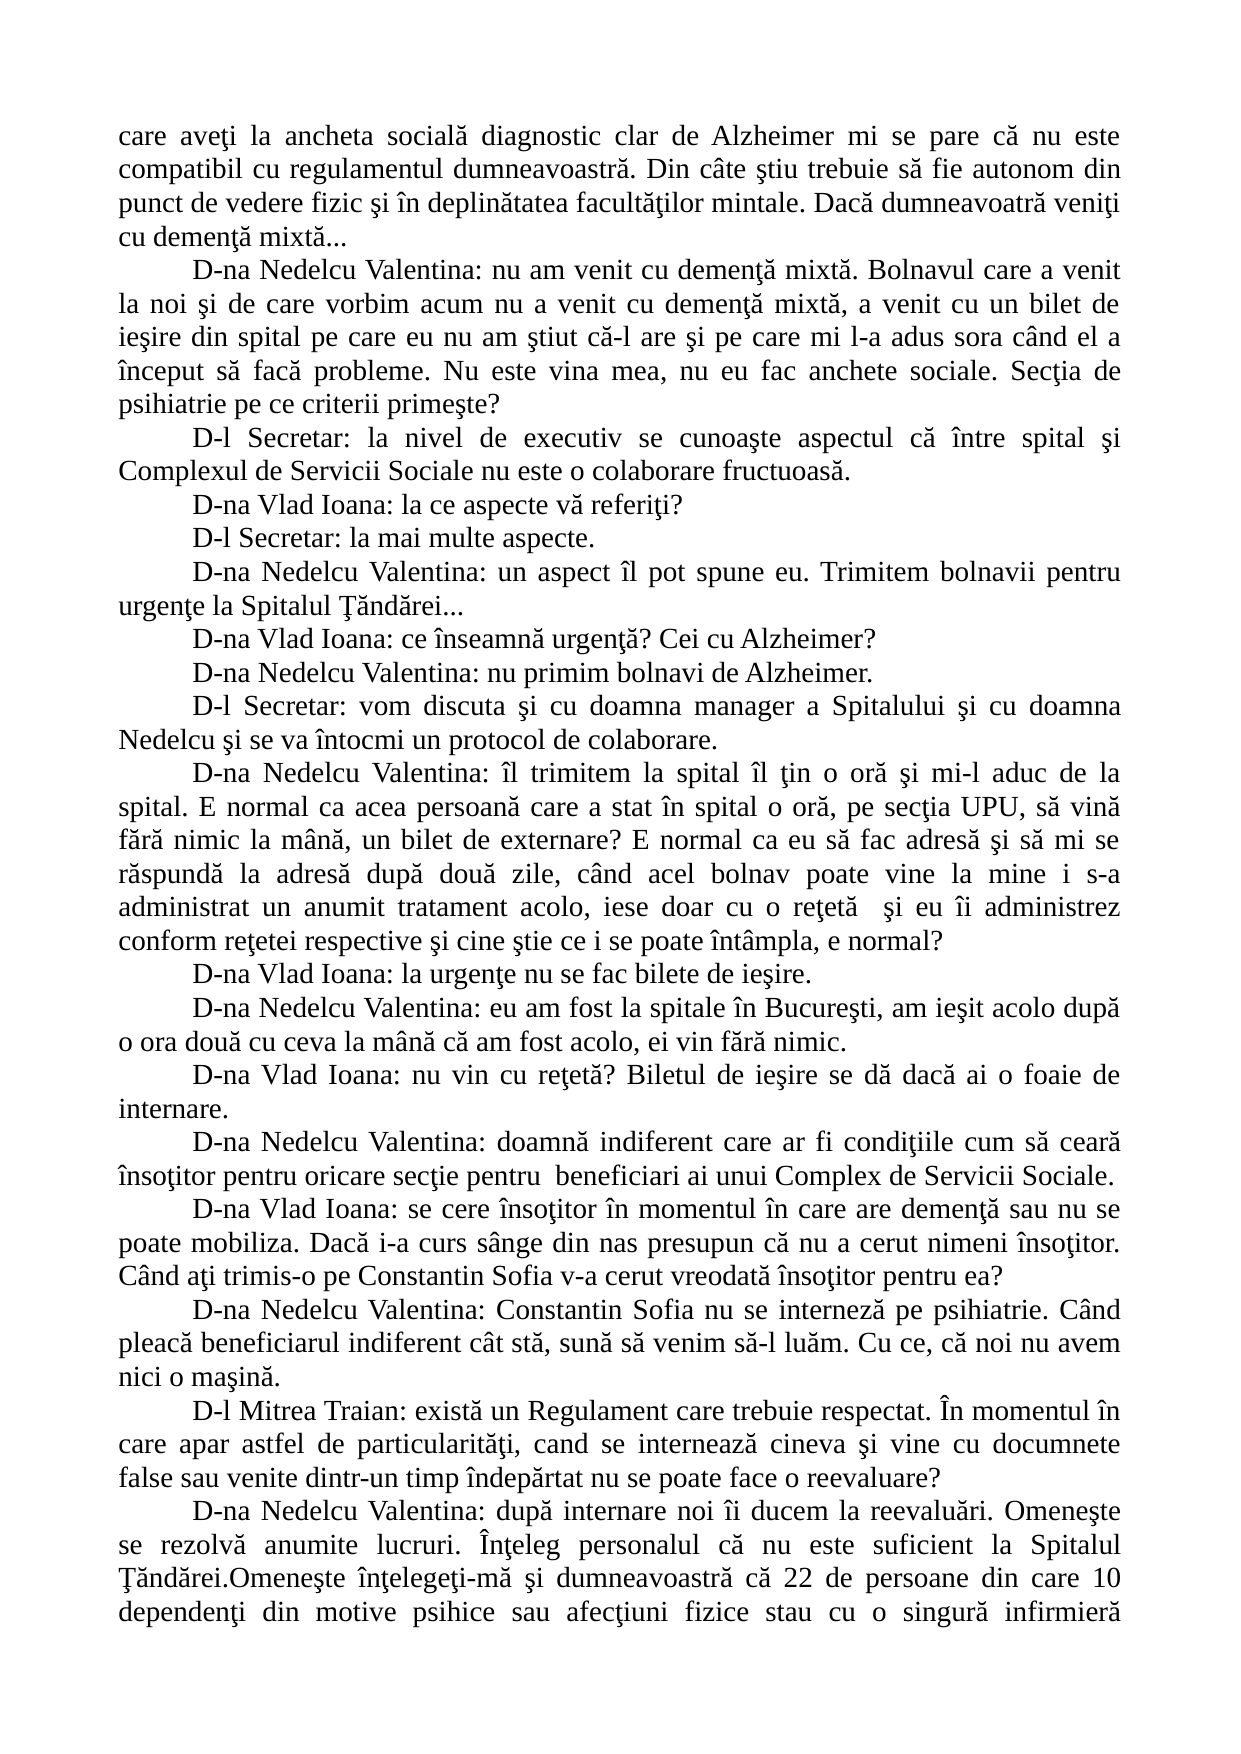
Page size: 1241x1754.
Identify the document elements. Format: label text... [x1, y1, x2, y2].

text D-na Vlad Ioana: se cere însoţitor în momentul în care are demenţă sau nu se poate mobiliza. Dacă i-a curs sânge din nas presupun că nu a cerut nimeni însoţitor. Când aţi trimis-o pe Constantin Sofia v-a cerut vreodată însoţitor pentru ea? [118, 1191, 1122, 1292]
text D-na Nedelcu Valentina: doamnă indiferent care ar fi condiţiile cum să ceară însoţitor pentru oricare secţie pentru beneficiari ai unui Complex de Servicii Sociale. [118, 1124, 1122, 1191]
text D-na Vlad Ioana: ce înseamnă urgenţă? Cei cu Alzheimer? [118, 621, 1122, 655]
text care aveţi la ancheta socială diagnostic clar de Alzheimer mi se pare că nu este compatibil cu regulamentul dumneavoastră. Din câte ştiu trebuie să fie autonom din punct de vedere fizic şi în deplinătatea facultăţilor mintale. Dacă dumneavoatră veniţi cu demenţă mixtă... [118, 118, 1122, 252]
text D-l Secretar: la mai multe aspecte. [118, 521, 1122, 554]
text D-na Nedelcu Valentina: după internare noi îi ducem la reevaluări. Omeneşte se rezolvă anumite lucruri. Înţeleg personalul că nu este suficient la Spitalul Ţăndărei.Omeneşte înţelegeţi-mă şi dumneavoastră că 22 de persoane din care 10 dependenţi din motive psihice sau afecţiuni fizice stau cu o singură infirmieră [118, 1493, 1122, 1627]
text D-na Nedelcu Valentina: îl trimitem la spital îl ţin o oră şi mi-l aduc de la spital. E normal ca acea persoană care a stat în spital o oră, pe secţia UPU, să vină fără nimic la mână, un bilet de externare? E normal ca eu să fac adresă şi să mi se răspundă la adresă după două zile, când acel bolnav poate vine la mine i s-a administrat un anumit tratament acolo, iese doar cu o reţetă şi eu îi administrez conform reţetei respective şi cine ştie ce i se poate întâmpla, e normal? [118, 755, 1122, 957]
text D-l Secretar: vom discuta şi cu doamna manager a Spitalului şi cu doamna Nedelcu şi se va întocmi un protocol de colaborare. [118, 688, 1122, 755]
text D-na Vlad Ioana: nu vin cu reţetă? Biletul de ieşire se dă dacă ai o foaie de internare. [118, 1057, 1122, 1124]
text D-l Secretar: la nivel de executiv se cunoaşte aspectul că între spital şi Complexul de Servicii Sociale nu este o colaborare fructuoasă. [118, 420, 1122, 487]
text D-na Nedelcu Valentina: un aspect îl pot spune eu. Trimitem bolnavii pentru urgenţe la Spitalul Ţăndărei... [118, 554, 1122, 621]
text D-na Vlad Ioana: la urgenţe nu se fac bilete de ieşire. [118, 957, 1122, 990]
text D-na Nedelcu Valentina: nu primim bolnavi de Alzheimer. [118, 655, 1122, 688]
text D-na Nedelcu Valentina: Constantin Sofia nu se interneză pe psihiatrie. Când pleacă beneficiarul indiferent cât stă, sună să venim să-l luăm. Cu ce, că noi nu avem nici o maşină. [118, 1292, 1122, 1393]
text D-na Nedelcu Valentina: nu am venit cu demenţă mixtă. Bolnavul care a venit la noi şi de care vorbim acum nu a venit cu demenţă mixtă, a venit cu un bilet de ieşire din spital pe care eu nu am ştiut că-l are şi pe care mi l-a adus sora când el a început să facă probleme. Nu este vina mea, nu eu fac anchete sociale. Secţia de psihiatrie pe ce criterii primeşte? [118, 252, 1122, 420]
text D-na Nedelcu Valentina: eu am fost la spitale în Bucureşti, am ieşit acolo după o ora două cu ceva la mână că am fost acolo, ei vin fără nimic. [118, 990, 1122, 1057]
text D-l Mitrea Traian: există un Regulament care trebuie respectat. În momentul în care apar astfel de particularităţi, cand se internează cineva şi vine cu documnete false sau venite dintr-un timp îndepărtat nu se poate face o reevaluare? [118, 1393, 1122, 1493]
text D-na Vlad Ioana: la ce aspecte vă referiţi? [118, 487, 1122, 521]
